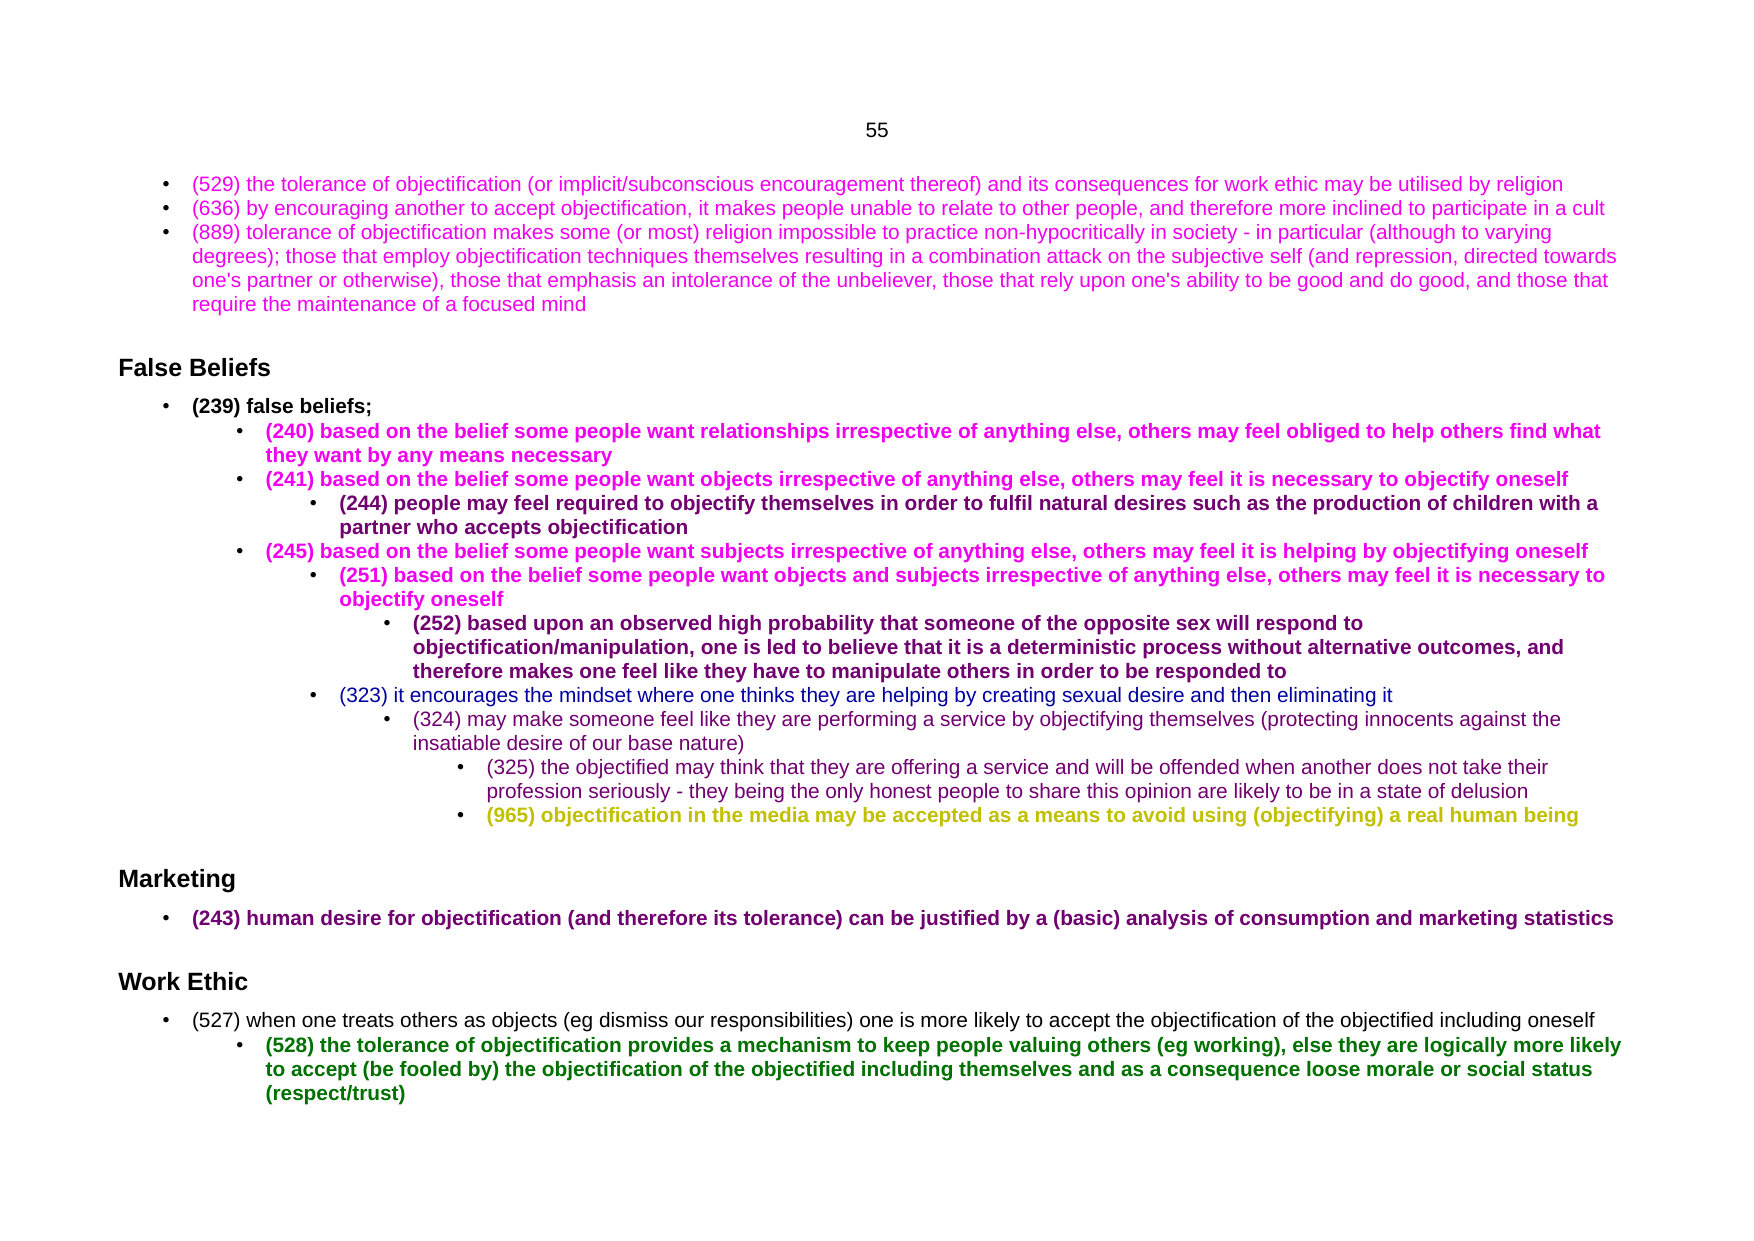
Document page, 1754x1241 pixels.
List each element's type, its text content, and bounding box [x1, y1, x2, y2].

list (529) the tolerance of objectification (or implicit/subconscious encouragement thereof) and its consequences for work ethic may be utilised by religion [162, 172, 1636, 196]
list (527) when one treats others as objects (eg dismiss our responsibilities) one is more likely to accept the objectification of the objectified including oneself [162, 1008, 1636, 1032]
list (251) based on the belief some people want objects and subjects irrespective of anything else, others may feel it is necessary to objectify oneself [309, 563, 1636, 611]
list (239) false beliefs; [162, 394, 1636, 418]
subtitle Marketing [118, 864, 1636, 893]
list (528) the tolerance of objectification provides a mechanism to keep people valuing others (eg working), else they are logically more likely to accept (be fooled by) the objectification of the objectified including themselves and as a consequence loose morale or social status (respect/trust) [236, 1032, 1636, 1104]
list (325) the objectified may think that they are offering a service and will be offended when another does not take their profession seriously - they being the only honest people to share this opinion are likely to be in a state of delusion [457, 755, 1636, 803]
list (241) based on the belief some people want objects irrespective of anything else, others may feel it is necessary to objectify oneself [236, 466, 1636, 491]
list (324) may make someone feel like they are performing a service by objectifying themselves (protecting innocents against the insatiable desire of our base nature) [383, 707, 1636, 755]
list (244) people may feel required to objectify themselves in order to fulfil natural desires such as the production of children with a partner who accepts objectification [309, 491, 1636, 538]
list (889) tolerance of objectification makes some (or most) religion impossible to practice non-hypocritically in society - in particular (although to varying degrees); those that employ objectification techniques themselves resulting in a combination attack on the subjective self (and repression, directed towards one's partner or otherwise), those that emphasis an intolerance of the unbeliever, those that rely upon one's ability to be good and do good, and those that require the maintenance of a focused mind [162, 220, 1636, 316]
subtitle False Beliefs [118, 353, 1636, 382]
list (240) based on the belief some people want relationships irrespective of anything else, others may feel obliged to help others find what they want by any means necessary [236, 418, 1636, 466]
list (243) human desire for objectification (and therefore its tolerance) can be justified by a (basic) analysis of consumption and marketing statistics [162, 906, 1636, 929]
list (323) it encourages the mindset where one thinks they are helping by creating sexual desire and then eliminating it [309, 683, 1636, 707]
list (965) objectification in the media may be accepted as a means to avoid using (objectifying) a real human being [457, 803, 1636, 827]
list (252) based upon an observed high probability that someone of the opposite sex will respond to objectification/manipulation, one is led to believe that it is a deterministic process without alternative outcomes, and therefore makes one feel like they have to manipulate others in order to be responded to [383, 611, 1636, 683]
list (245) based on the belief some people want subjects irrespective of anything else, others may feel it is helping by objectifying oneself [236, 538, 1636, 563]
list (636) by encouraging another to accept objectification, it makes people unable to relate to other people, and therefore more inclined to participate in a cult [162, 196, 1636, 220]
subtitle Work Ethic [118, 967, 1636, 996]
